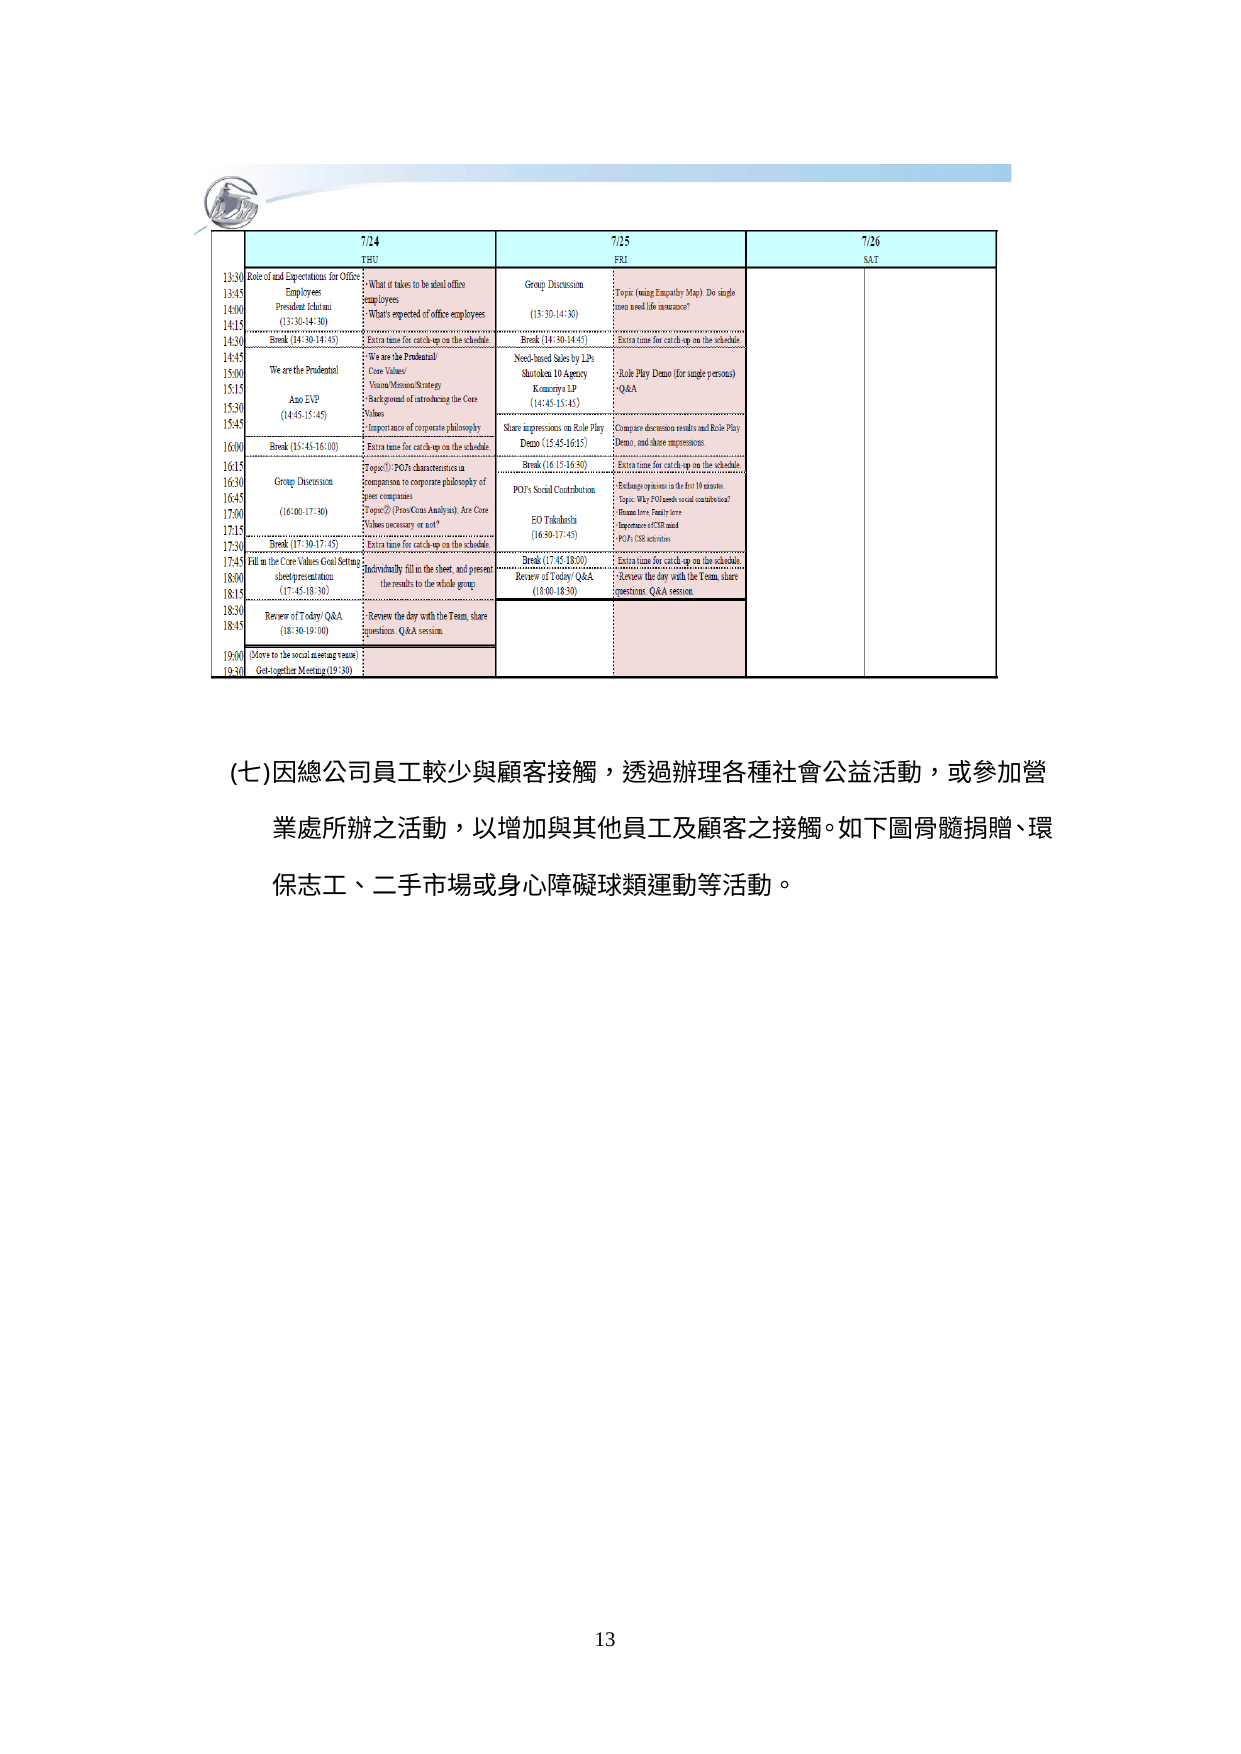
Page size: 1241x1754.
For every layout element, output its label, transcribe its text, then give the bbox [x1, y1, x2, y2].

list 因總公司員工較少與顧客接觸，透過辦理各種社會公益活動，或參加營業處所辦之活動，以增加與其他員工及顧客之接觸。如下圖骨髓捐贈、環保志工、二手市場或身心障礙球類運動等活動。 [230, 752, 1053, 902]
